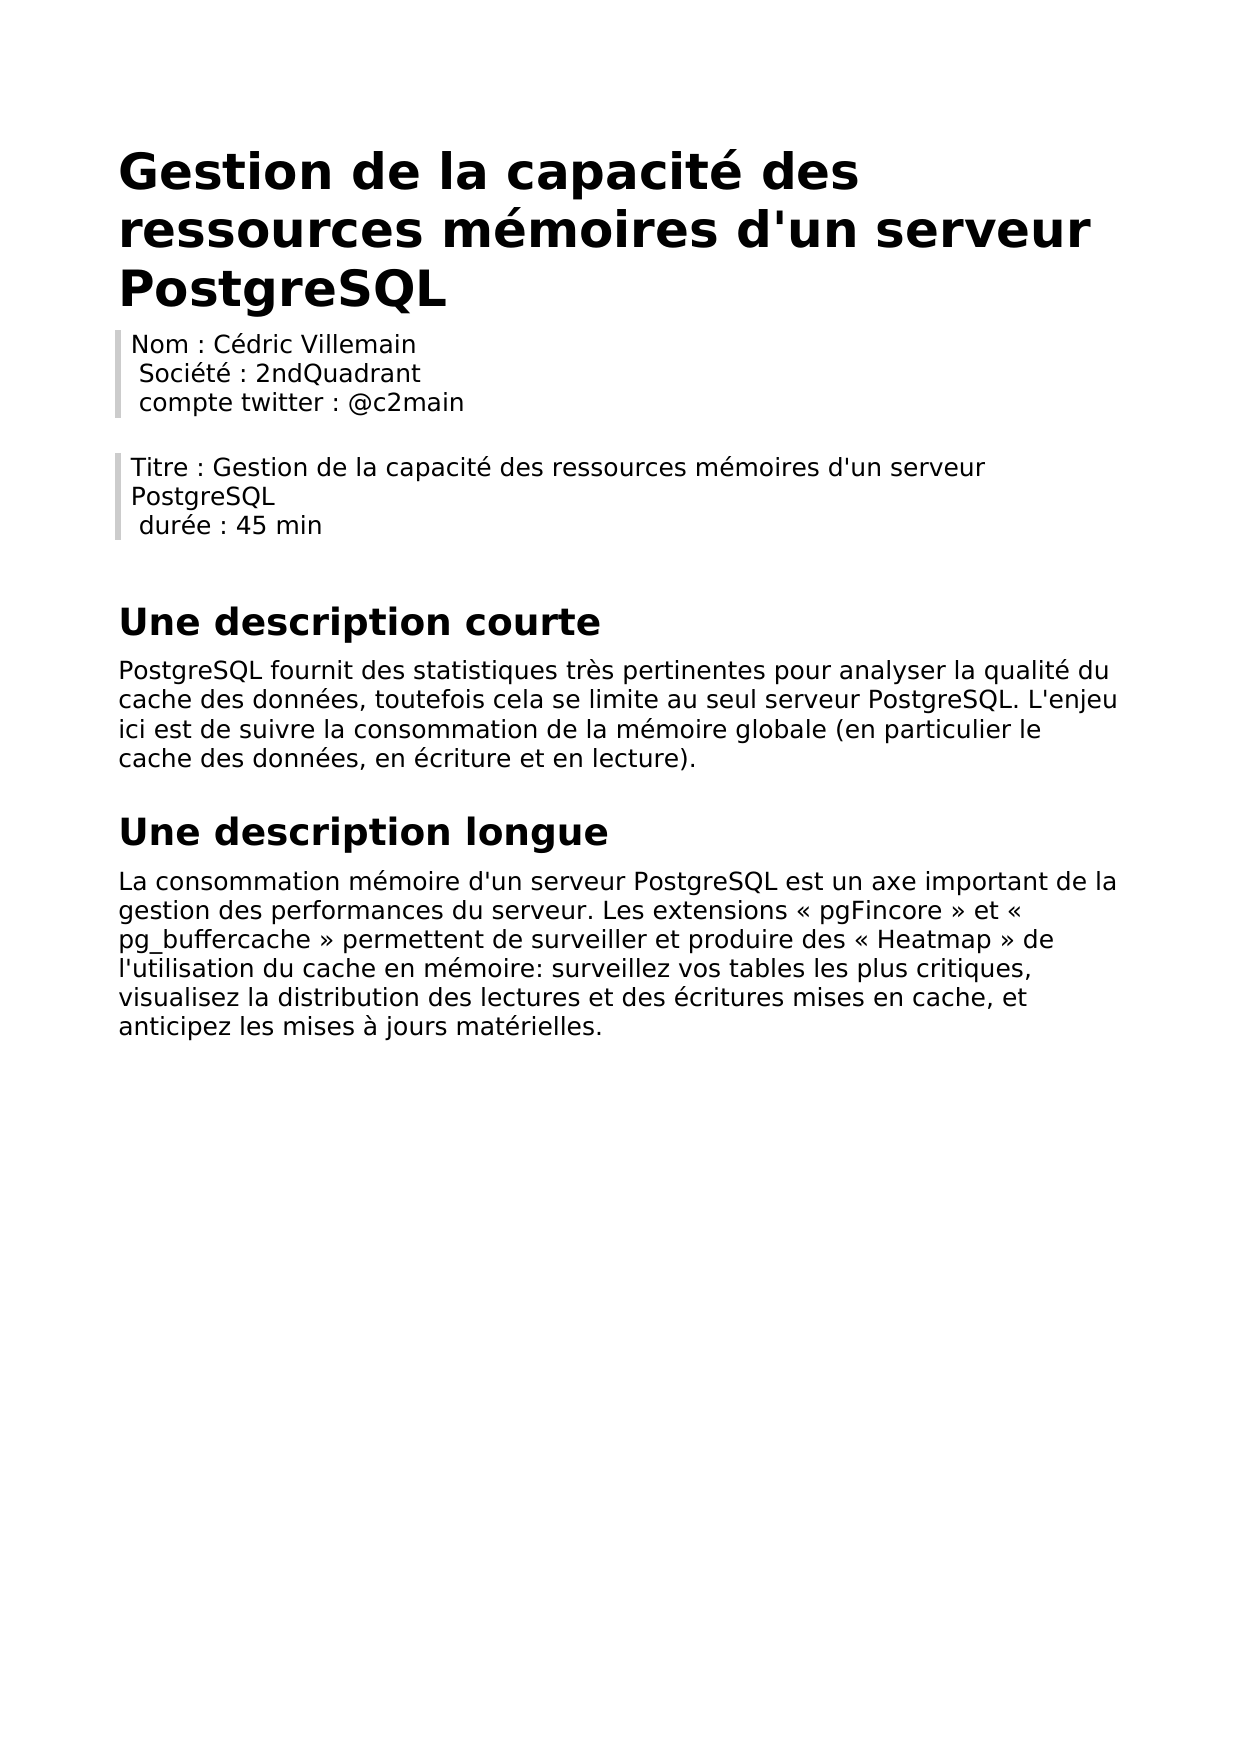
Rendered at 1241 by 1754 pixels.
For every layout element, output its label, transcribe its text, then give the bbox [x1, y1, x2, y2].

text PostgreSQL fournit des statistiques très pertinentes pour analyser la qualité du cache des données, toutefois cela se limite au seul serveur PostgreSQL. L'enjeu ici est de suivre la consommation de la mémoire globale (en particulier le cache des données, en écriture et en lecture). [118, 656, 1122, 773]
table_header Nom : Cédric Villemain Société : 2ndQuadrant compte twitter : @c2main [121, 330, 1122, 418]
table_header Titre : Gestion de la capacité des ressources mémoires d'un serveur PostgreSQL durée : 45 min [121, 453, 1122, 540]
subtitle Gestion de la capacité des ressources mémoires d'un serveur PostgreSQL [118, 143, 1122, 318]
subtitle Une description longue [118, 811, 1122, 854]
subtitle Une description courte [118, 600, 1122, 644]
text La consommation mémoire d'un serveur PostgreSQL est un axe important de la gestion des performances du serveur. Les extensions « pgFincore » et « pg_buffercache » permettent de surveiller et produire des « Heatmap » de l'utilisation du cache en mémoire: surveillez vos tables les plus critiques, visualisez la distribution des lectures et des écritures mises en cache, et anticipez les mises à jours matérielles. [118, 867, 1122, 1042]
